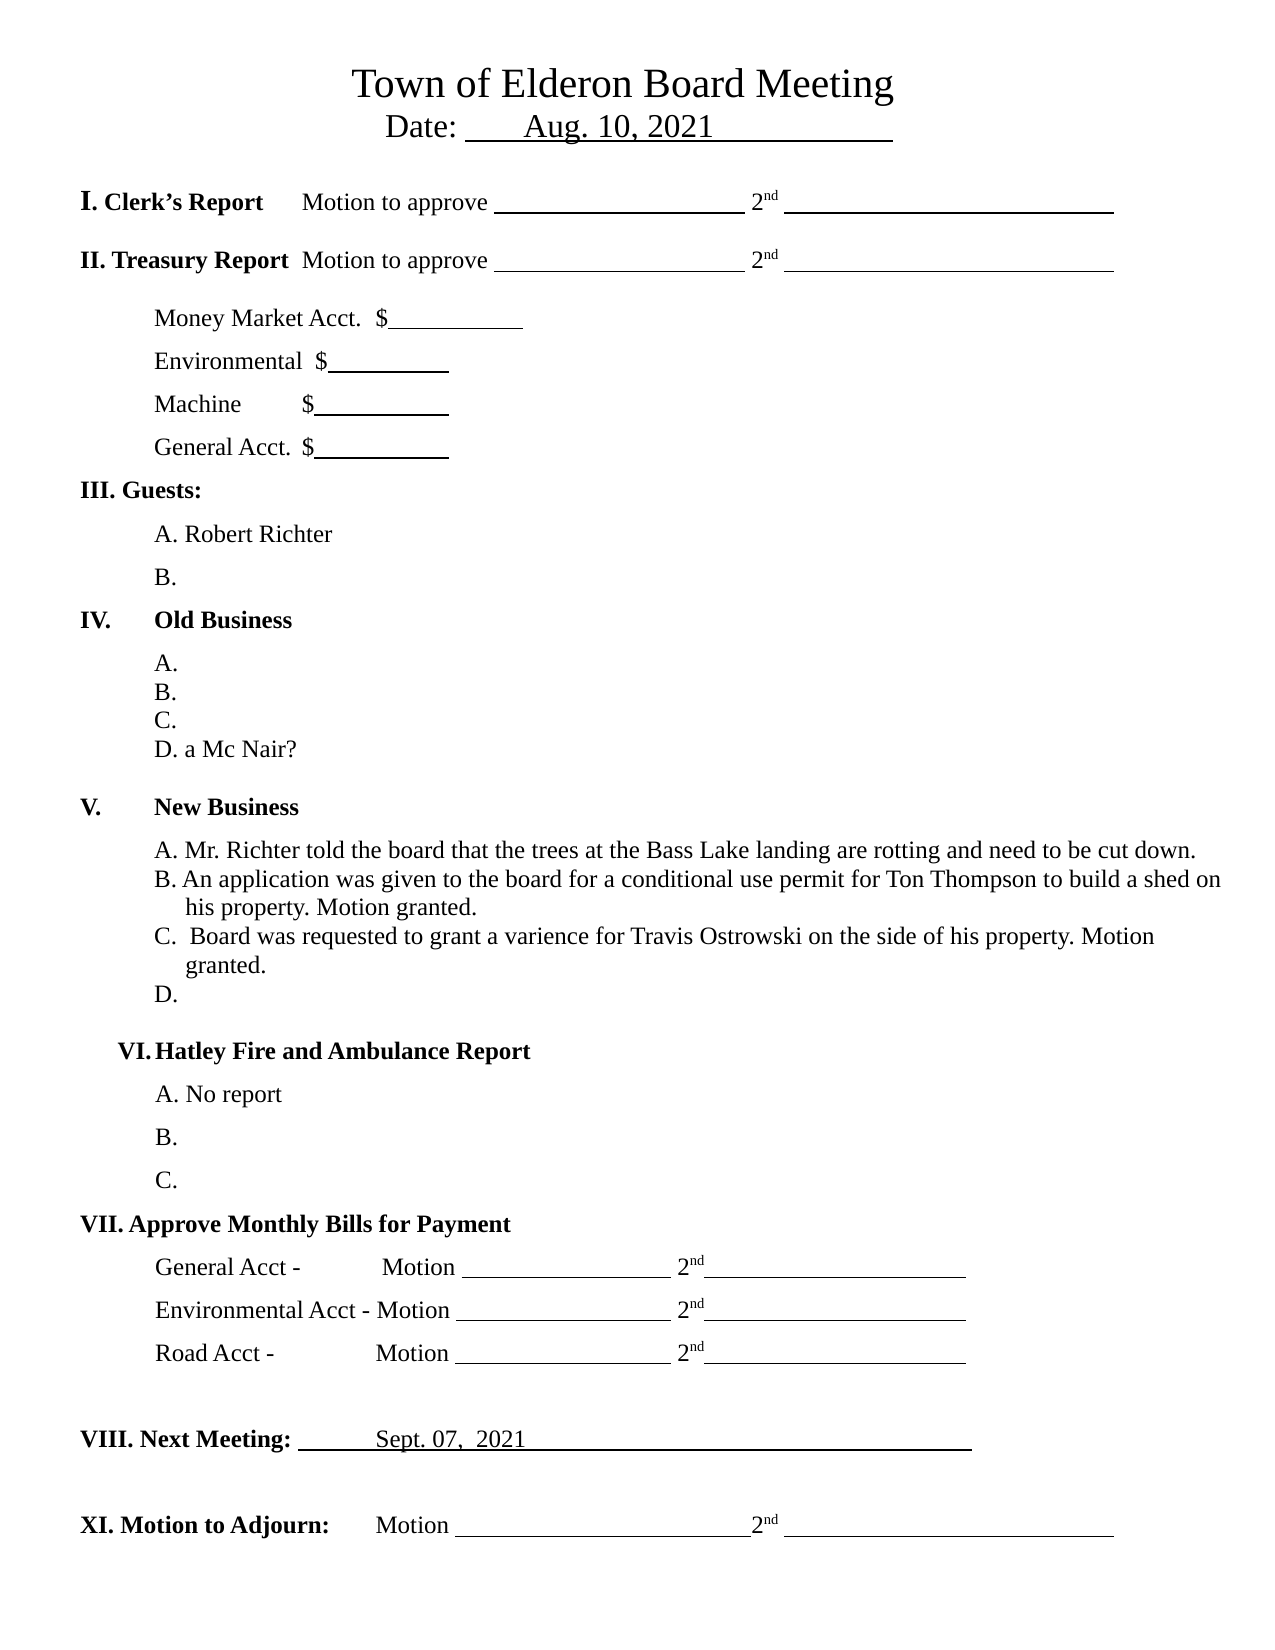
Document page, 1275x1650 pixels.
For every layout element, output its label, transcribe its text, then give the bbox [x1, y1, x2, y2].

text II. Treasury Report Motion to approve 2nd [80, 246, 1229, 274]
list A. No report [117, 1079, 1229, 1108]
text Town of Elderon Board Meeting [80, 59, 1229, 107]
text Machine $ [80, 389, 1229, 418]
text Environmental Acct - Motion 2nd [80, 1295, 1229, 1324]
text VIII. Next Meeting: Sept. 07, 2021 [80, 1424, 1229, 1453]
text XI. Motion to Adjourn: Motion 2nd [80, 1511, 1229, 1539]
list B. [117, 1122, 1229, 1151]
text Money Market Acct. $ [80, 303, 1229, 332]
text C. [80, 706, 1229, 734]
text General Acct - Motion 2nd [80, 1252, 1229, 1281]
text A. [80, 648, 1229, 677]
list Hatley Fire and Ambulance Report [117, 1036, 1229, 1065]
text A. Robert Richter [80, 519, 1229, 547]
text I. Clerk’s Report Motion to approve 2nd [80, 183, 1229, 217]
text D. a Mc Nair? [80, 734, 1229, 763]
text General Acct. $ [80, 432, 1229, 461]
text B. [80, 562, 1229, 591]
text Road Acct - Motion 2nd [80, 1338, 1229, 1367]
list C. [117, 1166, 1229, 1194]
text V. New Business [80, 792, 1229, 821]
text C. Board was requested to grant a varience for Travis Ostrowski on the side of his property. Motion granted. [80, 921, 1229, 979]
text III. Guests: [80, 476, 1229, 504]
text Date: Aug. 10, 2021 [80, 107, 1229, 145]
text D. [80, 979, 1229, 1007]
text VII. Approve Monthly Bills for Payment [80, 1209, 1229, 1237]
text B. An application was given to the board for a conditional use permit for Ton Thompson to build a shed on his property. Motion granted. [80, 864, 1229, 921]
text IV. Old Business [80, 605, 1229, 634]
text Environmental $ [80, 346, 1229, 375]
text B. [80, 677, 1229, 706]
text A. Mr. Richter told the board that the trees at the Bass Lake landing are rotting and need to be cut down. [80, 835, 1229, 864]
